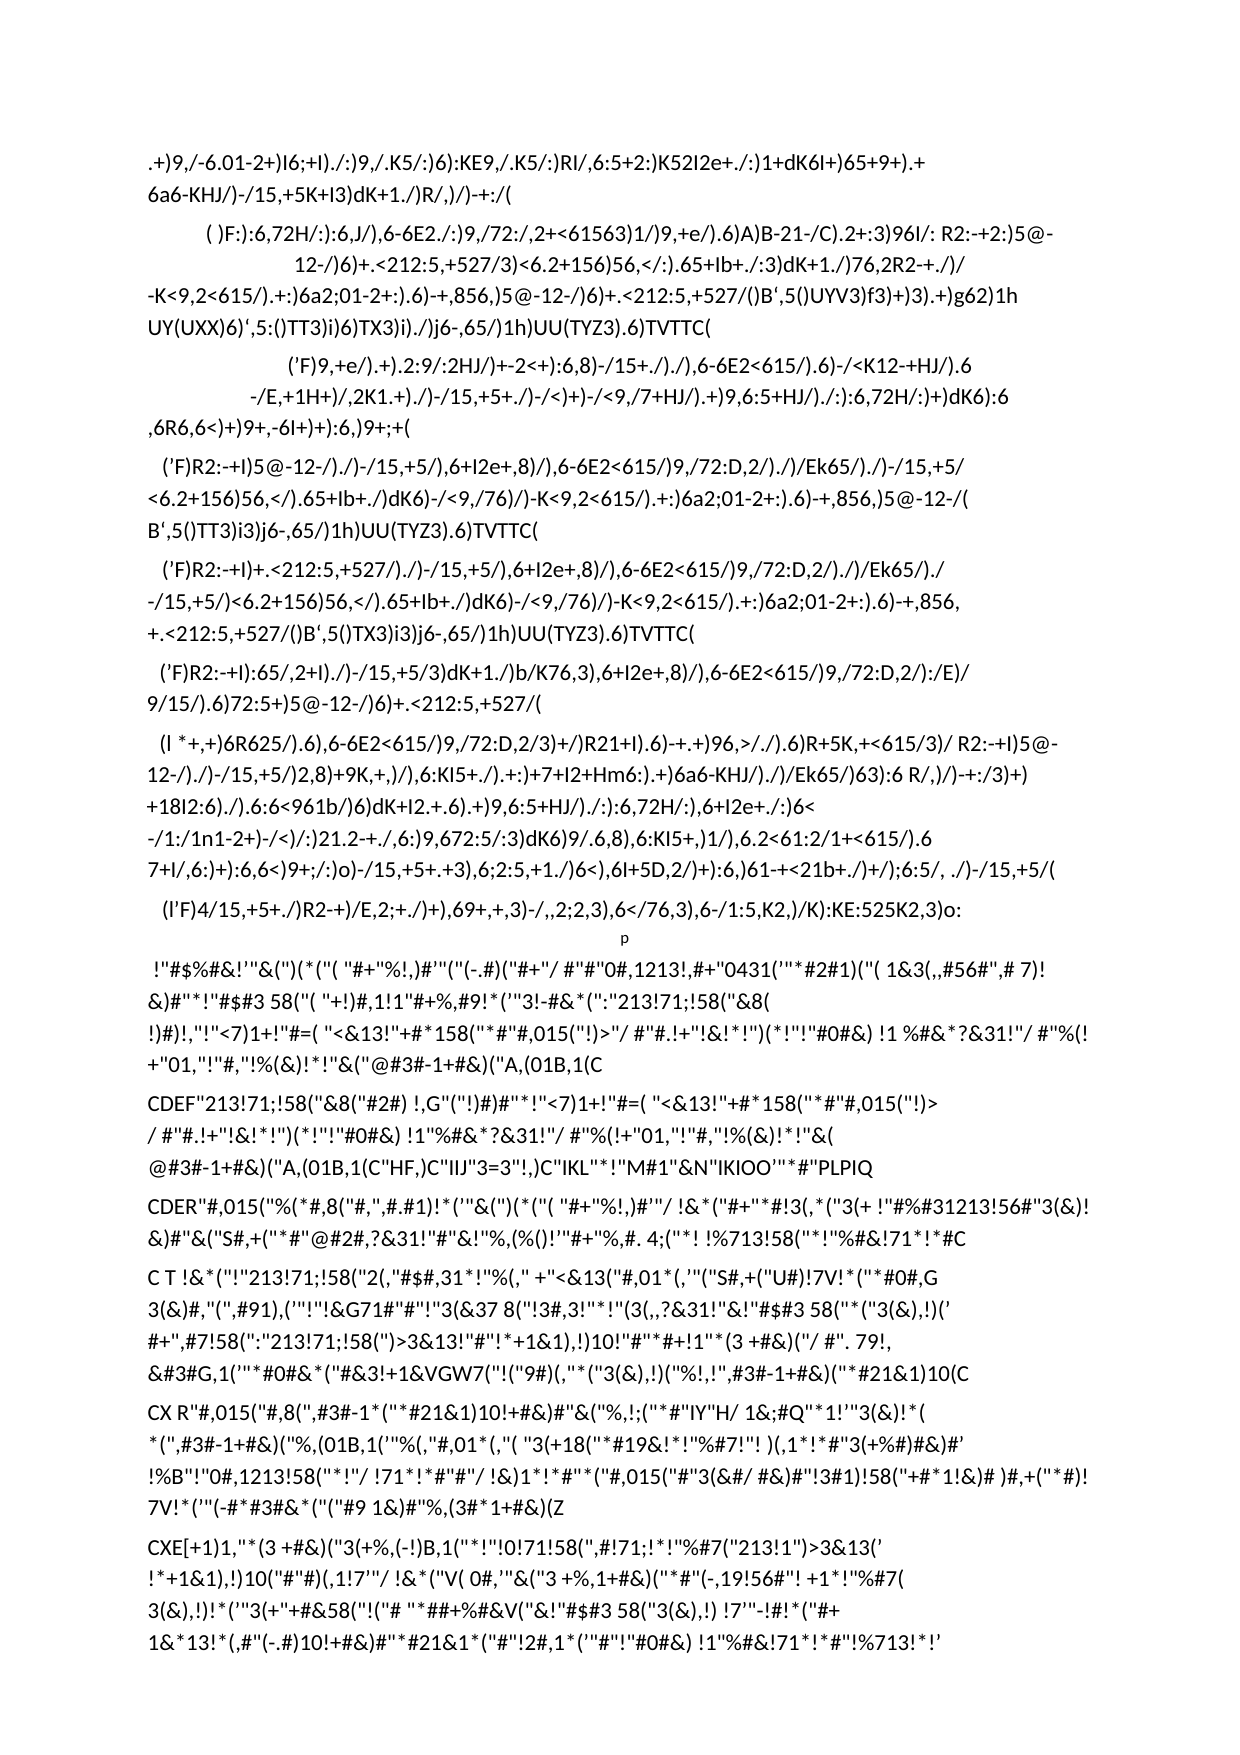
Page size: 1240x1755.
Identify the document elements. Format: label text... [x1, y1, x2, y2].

text CX R"#,015("#,8(",#3#-1*("*#21&1)10!+#&)#"&("%,!;("*#"IY"H/ 1&;#Q"*1!’"3(&)!*( [147, 1398, 1112, 1426]
text @#3#-1+#&)("A,(01B,1(C"HF,)C"IIJ"3=3"!,)C"IKL"*!"M#1"&N"IKIOO’"*#"PLPIQ [147, 1153, 1112, 1181]
text 3(&)#,"(",#91),(’"!"!&G71#"#"!"3(&37 8("!3#,3!"*!"(3(,,?&31!"&!"#$#3 58("*("3(&),!)(’ [147, 1295, 1112, 1323]
text UY(UXX)6)‘,5:()TT3)i)6)TX3)i)./)j6-,65/)1h)UU(TYZ3).6)TVTTC( [147, 313, 1112, 341]
text ,6R6,6<)+)9+,-6I+)+):6,)9+;+( [147, 413, 1112, 441]
text CDEF"213!71;!58("&8("#2#) !,G"("!)#)#"*!"<7)1+!"#=( "<&13!"+#*158("*#"#,015("!)> [147, 1089, 1112, 1118]
text -K<9,2<615/).+:)6a2;01-2+:).6)-+,856,)5@-12-/)6)+.<212:5,+527/()B‘,5()UYV3)f3)+)3).+)g62)1h [147, 281, 1112, 309]
text .+)9,/-6.01-2+)I6;+I)./:)9,/.K5/:)6):KE9,/.K5/:)RI/,6:5+2:)K52I2e+./:)1+dK6I+)65+9+).+ [147, 148, 1112, 177]
text !)#)!,"!"<7)1+!"#=( "<&13!"+#*158("*#"#,015("!)>"/ #"#.!+"!&!*!")(*!"!"#0#&) !1 %#&*?&31!"/ #"%(!+"01,"!"#,"!%(&)!*!"&("@#3#-1+#&)("A,(01B,1(C [147, 1019, 1112, 1078]
text 3(&),!)!*(’"3(+"+#&58("!("# "*##+%#&V("&!"#$#3 58("3(&),!) !7’"-!#!*("#+ [147, 1596, 1112, 1624]
text &#3#G,1(’"*#0#&*("#&3!+1&VGW7("!("9#)(,"*("3(&),!)("%!,!",#3#-1+#&)("*#21&1)10(C [147, 1359, 1112, 1387]
text -/1:/1n1-2+)-/<)/:)21.2-+./,6:)9,672:5/:3)dK6)9/.6,8),6:KI5+,)1/),6.2<61:2/1+<615/).6 [147, 824, 1112, 852]
text (’F)R2:-+I)+.<212:5,+527/)./)-/15,+5/),6+I2e+,8)/),6-6E2<615/)9,/72:D,2/)./)/Ek65/)./ [162, 555, 1112, 583]
text !%B"!"0#,1213!58("*!"/ !71*!*#"#"/ !&)1*!*#"*("#,015("#"3(&#/ #&)#"!3#1)!58("+#*1!&)# )#,+("*#)!7V!*(’"(-#*#3#&*("("#9 1&)#"%,(3#*1+#&)(Z [147, 1462, 1112, 1521]
text (’F)R2:-+I)5@-12-/)./)-/15,+5/),6+I2e+,8)/),6-6E2<615/)9,/72:D,2/)./)/Ek65/)./)-/15,+5/ [162, 452, 1112, 480]
text p [148, 927, 1101, 948]
text 6a6-KHJ/)-/15,+5K+I3)dK+1./)R/,)/)-+:/( [147, 180, 1112, 208]
text CDER"#,015("%(*#,8("#,",#.#1)!*(’"&(")(*("( "#+"%!,)#’"/ !&*("#+"*#!3(,*("3(+ !"#%#31213!56#"3(&)!&)#"&("S#,+("*#"@#2#,?&31!"#"&!"%,(%()!’"#+"%,#. 4;("*! !%713!58("*!"%#&!71*!*#C [147, 1192, 1112, 1252]
text !*+1&1),!)10("#"#)(,1!7’"/ !&*("V( 0#,’"&("3 +%,1+#&)("*#"(-,19!56#"! +1*!"%#7( [147, 1564, 1112, 1593]
text ( )F:):6,72H/:):6,J/),6-6E2./:)9,/72:/,2+<61563)1/)9,+e/).6)A)B-21-/C).2+:3)96I/: R2:-+2:)5@-12-/)6)+.<212:5,+527/3)<6.2+156)56,</:).65+Ib+./:3)dK+1./)76,2R2-+./)/ [148, 219, 1112, 278]
text 7+I/,6:)+):6,6<)9+;/:)o)-/15,+5+.+3),6;2:5,+1./)6<),6I+5D,2/)+):6,)61-+<21b+./)+/);6:5/, ./)-/15,+5/( [147, 856, 1112, 884]
text #+",#7!58(":"213!71;!58(")>3&13!"#"!*+1&1),!)10!"#"*#+!1"*(3 +#&)("/ #". 79!, [147, 1327, 1112, 1355]
text (l’F)4/15,+5+./)R2-+)/E,2;+./)+),69+,+,3)-/,,2;2,3),6</76,3),6-/1:5,K2,)/K):KE:525K2,3)o: [162, 896, 1112, 923]
text (’F)R2:-+I):65/,2+I)./)-/15,+5/3)dK+1./)b/K76,3),6+I2e+,8)/),6-6E2<615/)9,/72:D,2/):/E)/ 9/15/).6)72:5+)5@-12-/)6)+.<212:5,+527/( [146, 658, 1112, 717]
text !"#$%#&!’"&(")(*("( "#+"%!,)#’"("(-.#)("#+"/ #"#"0#,1213!,#+"0431(’"*#2#1)("( 1&3(,,#56#",# 7)!&)#"*!"#$#3 58("( "+!)#,1!1"#+%,#9!*(’"3!-#&*(":"213!71;!58("&8( [147, 955, 1112, 1015]
text -/15,+5/)<6.2+156)56,</).65+Ib+./)dK6)-/<9,/76)/)-K<9,2<615/).+:)6a2;01-2+:).6)-+,856, [147, 587, 1112, 615]
text (l *+,+)6R625/).6),6-6E2<615/)9,/72:D,2/3)+/)R21+I).6)-+.+)96,>/./).6)R+5K,+<615/3)/ R2:-+I)5@-12-/)./)-/15,+5/)2,8)+9K,+,)/),6:KI5+./).+:)+7+I2+Hm6:).+)6a6-KHJ/)./)/Ek65/)63):6 R/,)/)-+:/3)+)+18I2:6)./).6:6<961b/)6)dK+I2.+.6).+)9,6:5+HJ/)./:):6,72H/:),6+I2e+./:)6< [146, 729, 1112, 820]
text B‘,5()TT3)i3)j6-,65/)1h)UU(TYZ3).6)TVTTC( [147, 516, 1112, 544]
text +.<212:5,+527/()B‘,5()TX3)i3)j6-,65/)1h)UU(TYZ3).6)TVTTC( [147, 619, 1112, 647]
text 1&*13!*(,#"(-.#)10!+#&)#"*#21&1*("#"!2#,1*(’"#"!"#0#&) !1"%#&!71*!*#"!%713!*!’ [147, 1628, 1112, 1656]
text <6.2+156)56,</).65+Ib+./)dK6)-/<9,/76)/)-K<9,2<615/).+:)6a2;01-2+:).6)-+,856,)5@-12-/( [147, 484, 1112, 512]
text / #"#.!+"!&!*!")(*!"!"#0#&) !1"%#&*?&31!"/ #"%(!+"01,"!"#,"!%(&)!*!"&( [147, 1121, 1112, 1149]
text C T !&*("!"213!71;!58("2(,"#$#,31*!"%(," +"<&13("#,01*(,’"("S#,+("U#)!7V!*("*#0#,G [147, 1263, 1112, 1291]
text *(",#3#-1+#&)("%,(01B,1(’"%(,"#,01*(,"( "3(+18("*#19&!*!"%#7!"! )(,1*!*#"3(+%#)#&)#’ [147, 1430, 1112, 1458]
text CXE[+1)1,"*(3 +#&)("3(+%,(-!)B,1("*!"!0!71!58(",#!71;!*!"%#7("213!1")>3&13(’ [147, 1533, 1112, 1561]
text (’F)9,+e/).+).2:9/:2HJ/)+-2<+):6,8)-/15+./)./),6-6E2<615/).6)-/<K12-+HJ/).6 -/E,+1H+)/,2K1.+)./)-/15,+5+./)-/<)+)-/<9,/7+HJ/).+)9,6:5+HJ/)./:):6,72H/:)+)dK6):6 [148, 352, 1112, 410]
